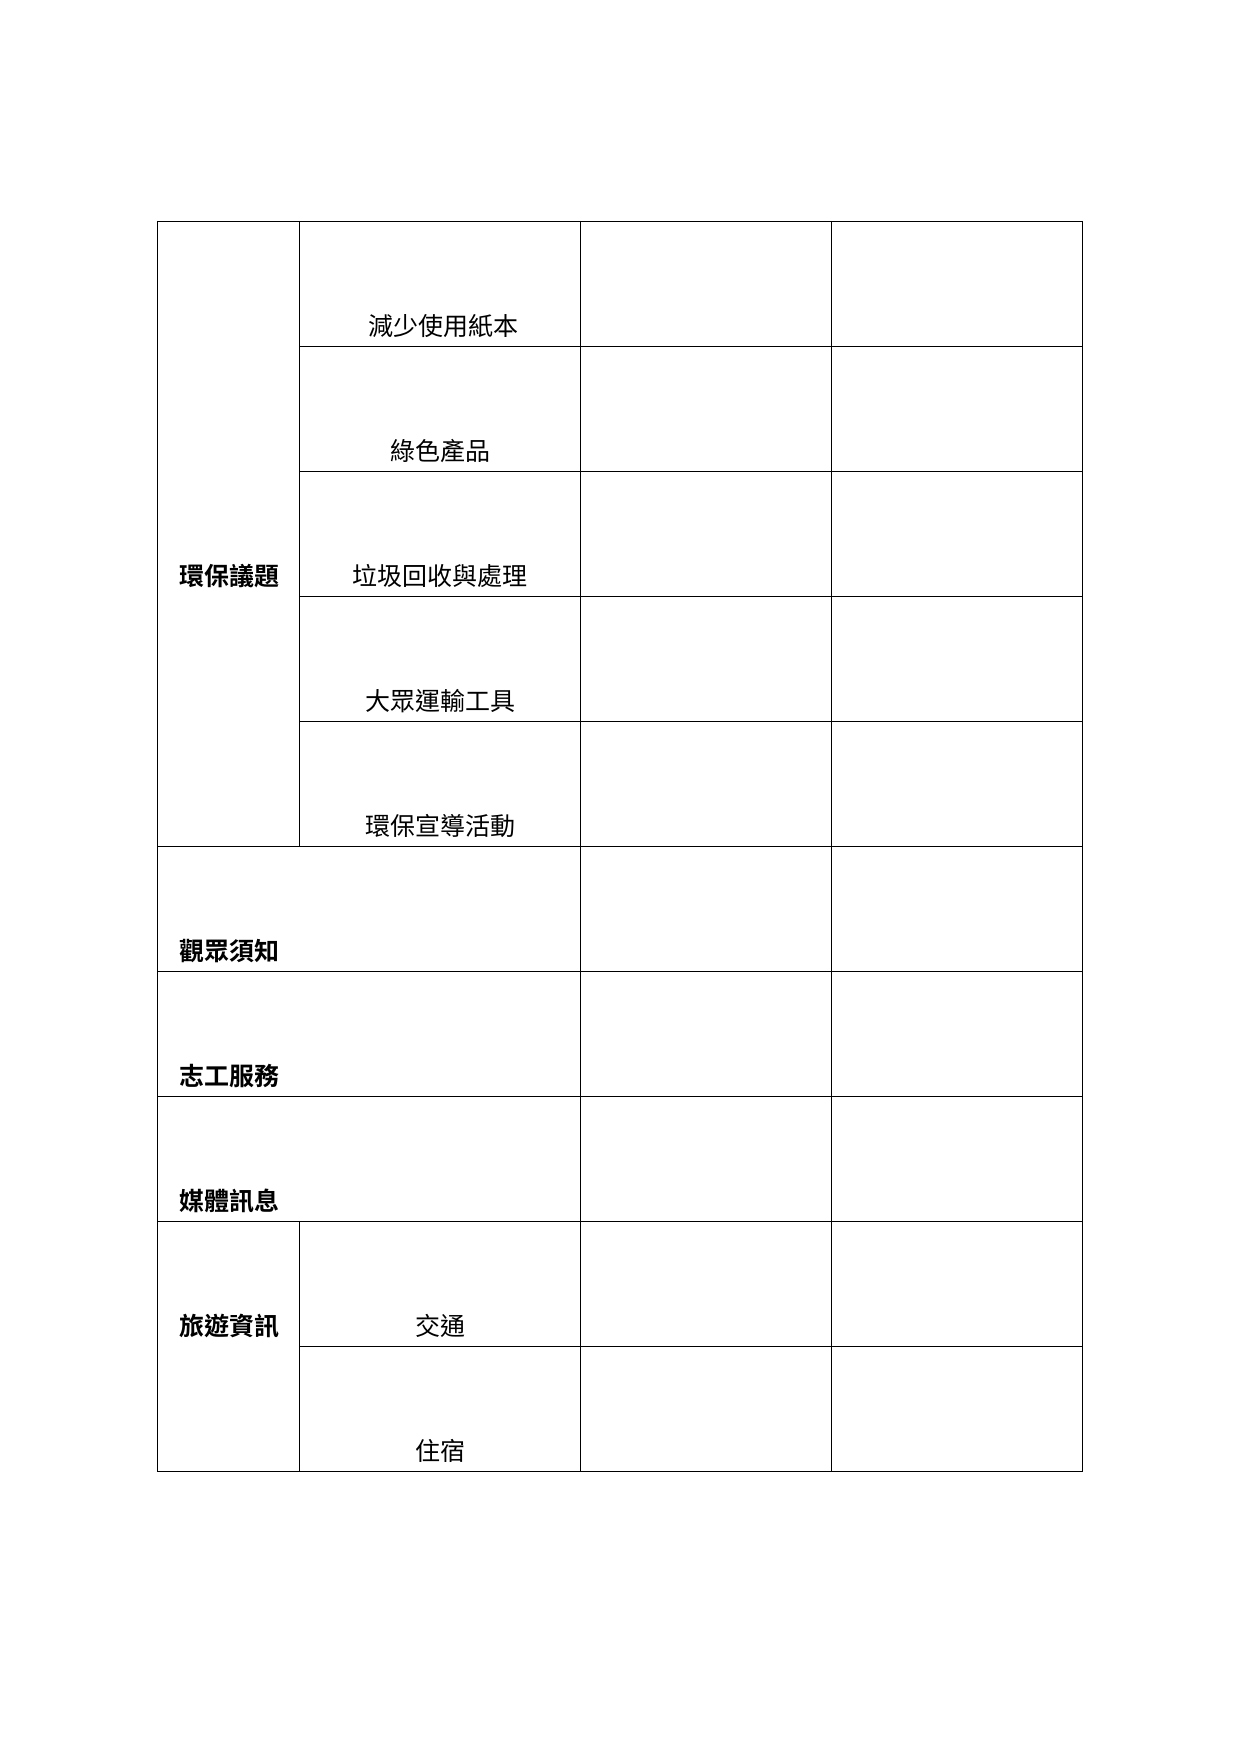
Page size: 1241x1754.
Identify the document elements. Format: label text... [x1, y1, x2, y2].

table_header 減少使用紙本 [300, 222, 580, 346]
table_cell [832, 1222, 1082, 1346]
table_header [581, 222, 831, 346]
table_cell 垃圾回收與處理 [300, 472, 580, 596]
table_cell [581, 972, 831, 1096]
table_header [832, 222, 1082, 346]
table_header 環保議題 [158, 222, 299, 846]
table_cell 旅遊資訊 [158, 1222, 299, 1471]
table_cell 媒體訊息 [158, 1097, 300, 1221]
table_cell 志工服務 [158, 972, 300, 1096]
table_cell 住宿 [300, 1347, 580, 1471]
table_cell [832, 597, 1082, 721]
table_cell 觀眾須知 [158, 847, 300, 971]
table_cell [832, 1097, 1082, 1221]
table_cell 交通 [300, 1222, 580, 1346]
table_cell [300, 1097, 580, 1221]
table_cell [832, 472, 1082, 596]
table_cell [581, 1222, 831, 1346]
table_cell [581, 1347, 831, 1471]
table_cell 大眾運輸工具 [300, 597, 580, 721]
table_cell [832, 722, 1082, 846]
table_cell [832, 972, 1082, 1096]
table_cell 環保宣導活動 [300, 722, 580, 846]
table_cell [581, 1097, 831, 1221]
table_cell [581, 597, 831, 721]
table_cell 綠色產品 [300, 347, 580, 471]
table_cell [581, 847, 831, 971]
table_cell [832, 847, 1082, 971]
table_cell [300, 972, 580, 1096]
table_cell [300, 847, 580, 971]
table_cell [581, 472, 831, 596]
table_cell [581, 347, 831, 471]
table_cell [832, 347, 1082, 471]
table_cell [581, 722, 831, 846]
table_cell [832, 1347, 1082, 1471]
